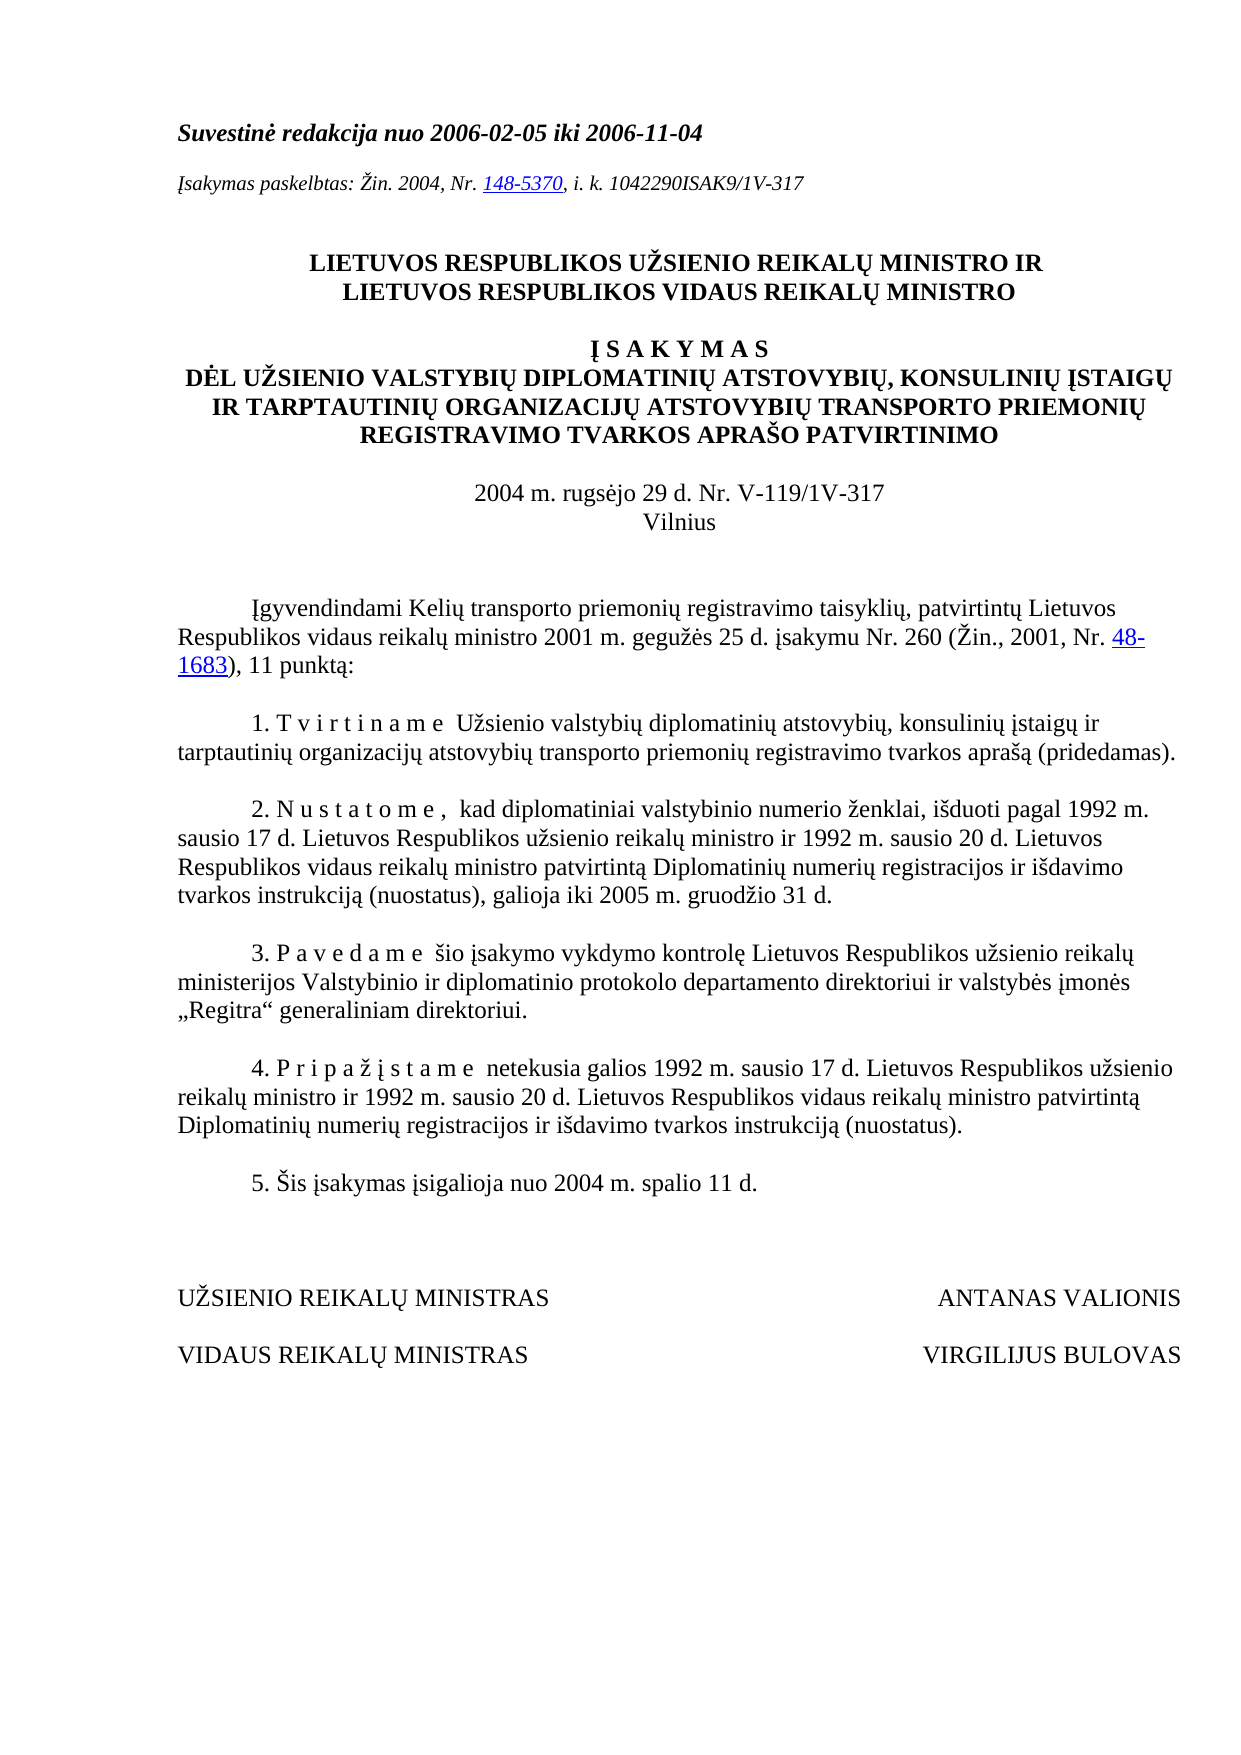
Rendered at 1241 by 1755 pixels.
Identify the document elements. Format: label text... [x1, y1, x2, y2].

text 1. Tvirtiname Užsienio valstybių diplomatinių atstovybių, konsulinių įstaigų ir tarptautinių organizacijų atstovybių transporto priemonių registravimo tvarkos aprašą (pridedamas). [177, 708, 1181, 765]
text VIDAUS REIKALŲ MINISTRAS VIRGILIJUS BULOVAS [177, 1340, 1181, 1369]
text UŽSIENIO REIKALŲ MINISTRAS ANTANAS VALIONIS [177, 1283, 1181, 1312]
text DĖL UŽSIENIO VALSTYBIŲ DIPLOMATINIŲ ATSTOVYBIŲ, KONSULINIŲ ĮSTAIGŲ IR TARPTAUTINIŲ ORGANIZACIJŲ ATSTOVYBIŲ TRANSPORTO PRIEMONIŲ REGISTRAVIMO TVARKOS APRAŠO PATVIRTINIMO [177, 363, 1181, 449]
text Suvestinė redakcija nuo 2006-02-05 iki 2006-11-04 [177, 118, 1181, 147]
text LIETUVOS RESPUBLIKOS VIDAUS REIKALŲ MINISTRO [177, 277, 1181, 305]
text 2004 m. rugsėjo 29 d. Nr. V-119/1V-317 [177, 478, 1181, 507]
text LIETUVOS RESPUBLIKOS UŽSIENIO REIKALŲ MINISTRO IR [177, 248, 1181, 277]
text Į S A K Y M A S [177, 334, 1181, 363]
text 4. Pripažįstame netekusia galios 1992 m. sausio 17 d. Lietuvos Respublikos užsienio reikalų ministro ir 1992 m. sausio 20 d. Lietuvos Respublikos vidaus reikalų ministro patvirtintą Diplomatinių numerių registracijos ir išdavimo tvarkos instrukciją (nuostatus). [177, 1053, 1181, 1139]
text 2. Nustatome, kad diplomatiniai valstybinio numerio ženklai, išduoti pagal 1992 m. sausio 17 d. Lietuvos Respublikos užsienio reikalų ministro ir 1992 m. sausio 20 d. Lietuvos Respublikos vidaus reikalų ministro patvirtintą Diplomatinių numerių registracijos ir išdavimo tvarkos instrukciją (nuostatus), galioja iki 2005 m. gruodžio 31 d. [177, 794, 1181, 909]
text Įgyvendindami Kelių transporto priemonių registravimo taisyklių, patvirtintų Lietuvos Respublikos vidaus reikalų ministro 2001 m. gegužės 25 d. įsakymu Nr. 260 (Žin., 2001, Nr. 48-1683), 11 punktą: [177, 593, 1181, 679]
text Vilnius [177, 507, 1181, 535]
text 3. Pavedame šio įsakymo vykdymo kontrolę Lietuvos Respublikos užsienio reikalų ministerijos Valstybinio ir diplomatinio protokolo departamento direktoriui ir valstybės įmonės „Regitra“ generaliniam direktoriui. [177, 938, 1181, 1024]
text Įsakymas paskelbtas: Žin. 2004, Nr. 148-5370, i. k. 1042290ISAK9/1V-317 [177, 171, 1181, 195]
text 5. Šis įsakymas įsigalioja nuo 2004 m. spalio 11 d. [177, 1168, 1181, 1197]
